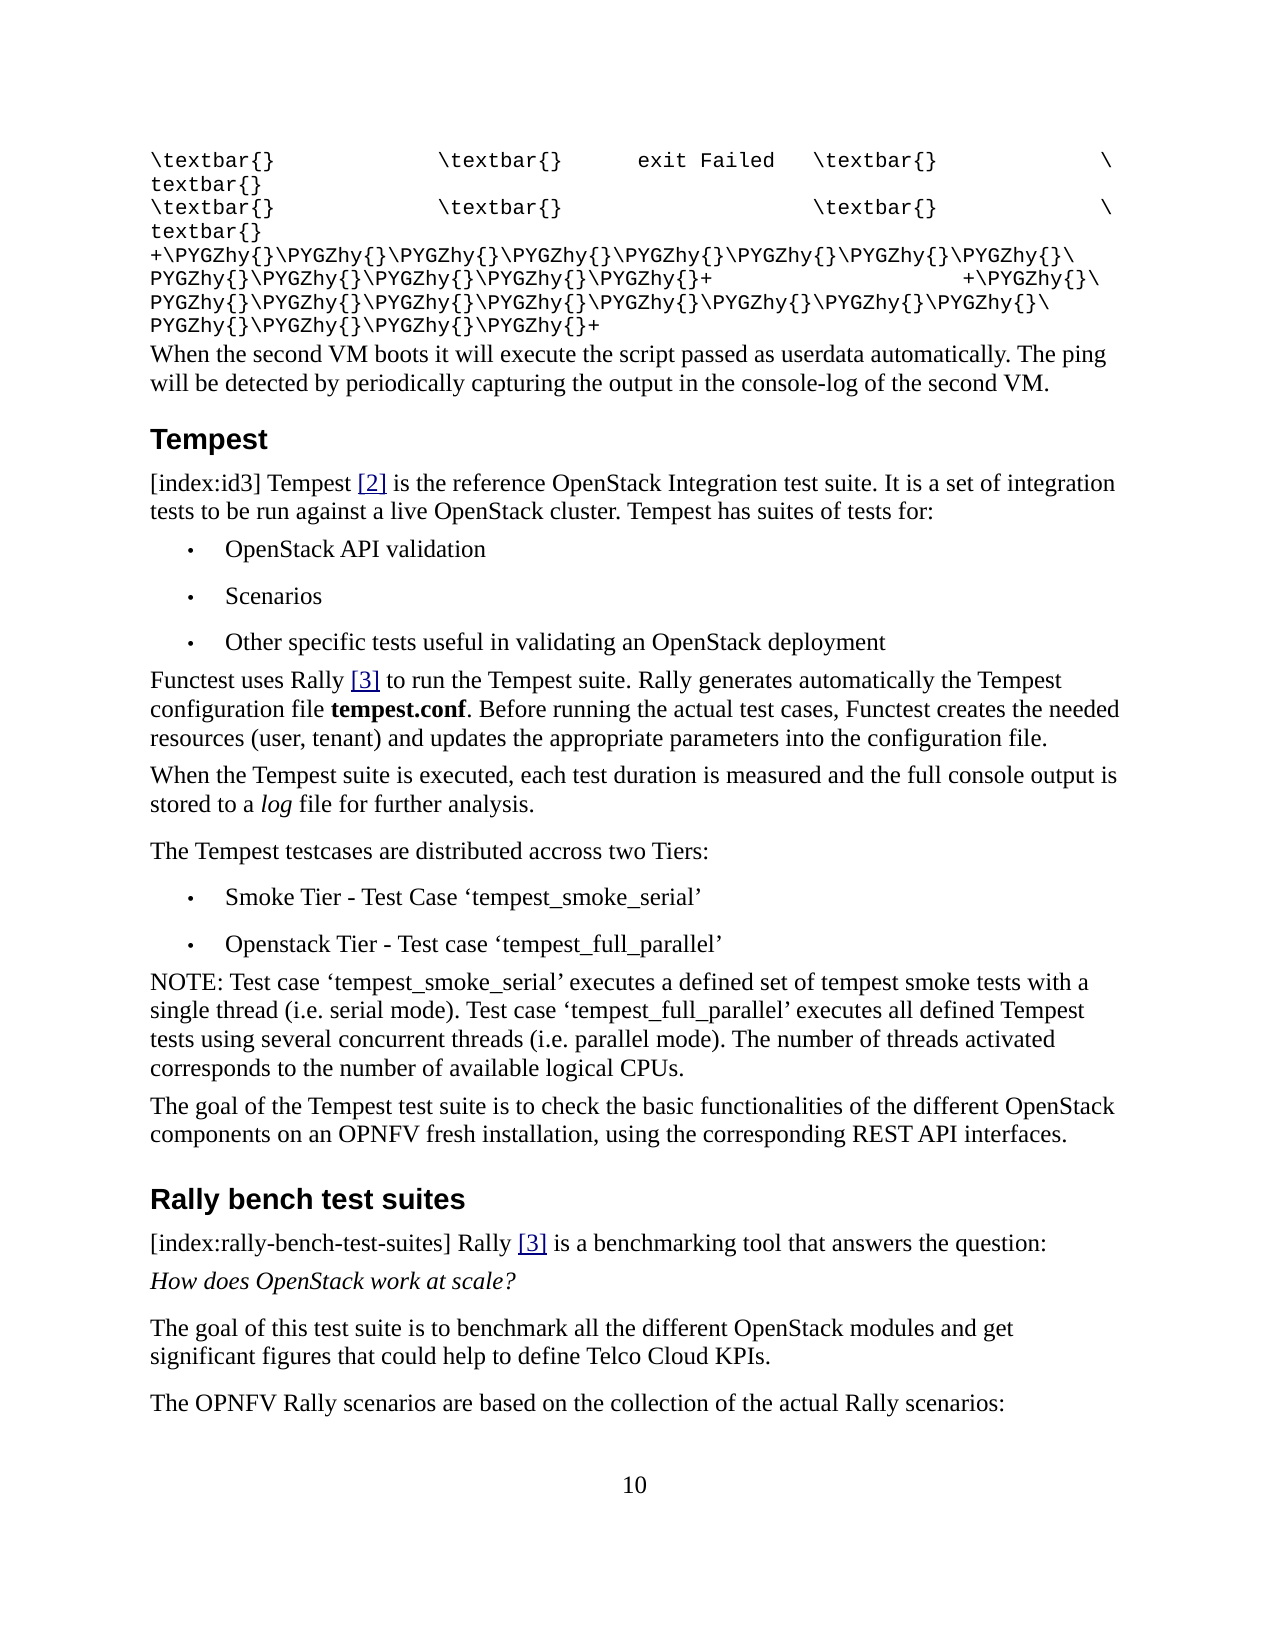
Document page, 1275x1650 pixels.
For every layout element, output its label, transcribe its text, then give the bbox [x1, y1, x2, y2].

text Functest uses Rally [3] to run the Tempest suite. Rally generates automatically the Tempest configuration file tempest.conf. Before running the actual test cases, Functest creates the needed resources (user, tenant) and updates the appropriate parameters into the configuration file. [150, 665, 1125, 751]
subtitle Rally bench test suites [150, 1182, 1125, 1216]
text How does OpenStack work at scale? [150, 1266, 1125, 1295]
text The goal of the Tempest test suite is to check the basic functionalities of the different OpenStack components on an OPNFV fresh installation, using the corresponding REST API interfaces. [150, 1091, 1125, 1148]
list Other specific tests useful in validating an OpenStack deployment [187, 627, 1125, 656]
text [index:rally-bench-test-suites] Rally [3] is a benchmarking tool that answers the question: [150, 1228, 1125, 1257]
text The OPNFV Rally scenarios are based on the collection of the actual Rally scenarios: [150, 1388, 1125, 1417]
text \textbar{} \textbar{} \textbar{} \textbar{} [150, 197, 1125, 244]
list OpenStack API validation [187, 534, 1125, 563]
list Smoke Tier - Test Case ‘tempest_smoke_serial’ [187, 882, 1125, 911]
text When the second VM boots it will execute the script passed as userdata automatically. The ping will be detected by periodically capturing the output in the console-log of the second VM. [150, 339, 1125, 397]
text When the Tempest suite is executed, each test duration is measured and the full console output is stored to a log file for further analysis. [150, 760, 1125, 818]
text NOTE: Test case ‘tempest_smoke_serial’ executes a defined set of tempest smoke tests with a single thread (i.e. serial mode). Test case ‘tempest_full_parallel’ executes all defined Tempest tests using several concurrent threads (i.e. parallel mode). The number of threads activated corresponds to the number of available logical CPUs. [150, 967, 1125, 1082]
list Openstack Tier - Test case ‘tempest_full_parallel’ [187, 929, 1125, 958]
text \textbar{} \textbar{} exit Failed \textbar{} \textbar{} [150, 150, 1125, 197]
text The Tempest testcases are distributed accross two Tiers: [150, 836, 1125, 864]
text The goal of this test suite is to benchmark all the different OpenStack modules and get significant figures that could help to define Telco Cloud KPIs. [150, 1313, 1125, 1370]
list Scenarios [187, 581, 1125, 609]
text +\PYGZhy{}\PYGZhy{}\PYGZhy{}\PYGZhy{}\PYGZhy{}\PYGZhy{}\PYGZhy{}\PYGZhy{}\PYGZhy{}\PYGZhy{}\PYGZhy{}\PYGZhy{}\PYGZhy{}+ +\PYGZhy{}\PYGZhy{}\PYGZhy{}\PYGZhy{}\PYGZhy{}\PYGZhy{}\PYGZhy{}\PYGZhy{}\PYGZhy{}\PYGZhy{}\PYGZhy{}\PYGZhy{}\PYGZhy{}+ [150, 244, 1125, 339]
text [index:id3] Tempest [2] is the reference OpenStack Integration test suite. It is a set of integration tests to be run against a live OpenStack cluster. Tempest has suites of tests for: [150, 468, 1125, 525]
subtitle Tempest [150, 422, 1125, 455]
